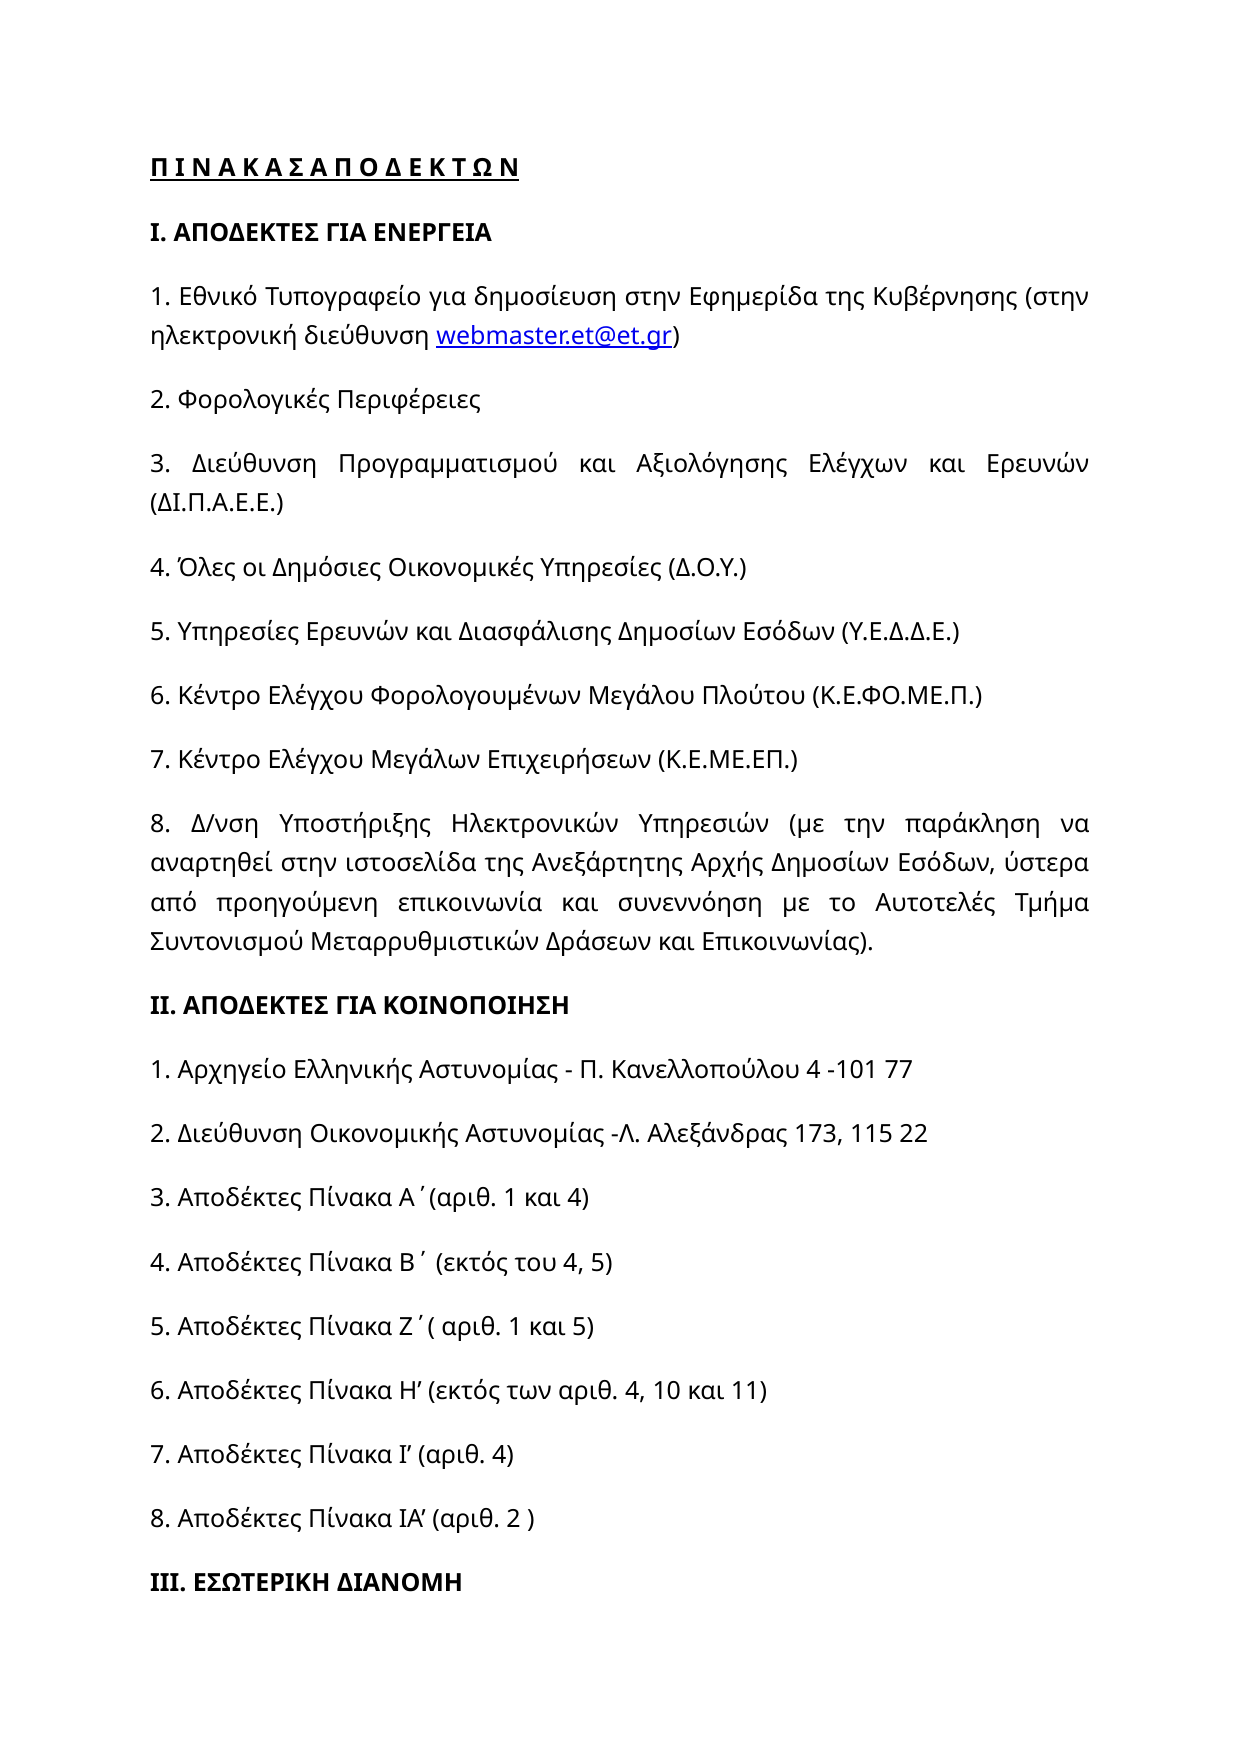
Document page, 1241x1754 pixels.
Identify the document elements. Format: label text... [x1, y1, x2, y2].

text 3. Αποδέκτες Πίνακα Α΄(αριθ. 1 και 4) [150, 1180, 1090, 1214]
text 5. Αποδέκτες Πίνακα Ζ΄( αριθ. 1 και 5) [150, 1308, 1090, 1342]
text 2. Φορολογικές Περιφέρειες [150, 382, 1090, 416]
text Π Ι Ν Α Κ Α Σ Α Π Ο Δ Ε Κ Τ Ω Ν [150, 150, 1090, 184]
text 2. Διεύθυνση Οικονομικής Αστυνομίας -Λ. Αλεξάνδρας 173, 115 22 [150, 1116, 1090, 1150]
text 6. Κέντρο Ελέγχου Φορολογουμένων Μεγάλου Πλούτου (Κ.Ε.ΦΟ.ΜΕ.Π.) [150, 677, 1090, 712]
text ΙΙΙ. ΕΣΩΤΕΡΙΚΗ ΔΙΑΝΟΜΗ [150, 1565, 1090, 1599]
text 4. Αποδέκτες Πίνακα Β΄ (εκτός του 4, 5) [150, 1244, 1090, 1278]
text Ι. ΑΠΟΔΕΚΤΕΣ ΓΙΑ ΕΝΕΡΓΕΙΑ [150, 214, 1090, 248]
text 1. Αρχηγείο Ελληνικής Αστυνομίας - Π. Κανελλοπούλου 4 -101 77 [150, 1052, 1090, 1086]
text 5. Υπηρεσίες Ερευνών και Διασφάλισης Δημοσίων Εσόδων (Υ.Ε.Δ.Δ.Ε.) [150, 613, 1090, 647]
text 6. Αποδέκτες Πίνακα Η’ (εκτός των αριθ. 4, 10 και 11) [150, 1372, 1090, 1407]
text 8. Δ/νση Υποστήριξης Ηλεκτρονικών Υπηρεσιών (με την παράκληση να αναρτηθεί στην ιστοσελίδα της Ανεξάρτητης Αρχής Δημοσίων Εσόδων, ύστερα από προηγούμενη επικοινωνία και συνεννόηση με το Αυτοτελές Τμήμα Συντονισμού Μεταρρυθμιστικών Δράσεων και Επικοινωνίας). [150, 806, 1090, 957]
text ΙΙ. ΑΠΟΔΕΚΤΕΣ ΓΙΑ ΚΟΙΝΟΠΟΙΗΣΗ [150, 987, 1090, 1022]
text 1. Εθνικό Τυπογραφείο για δημοσίευση στην Εφημερίδα της Κυβέρνησης (στην ηλεκτρονική διεύθυνση webmaster.et@et.gr) [150, 278, 1090, 352]
text 7. Αποδέκτες Πίνακα Ι’ (αριθ. 4) [150, 1437, 1090, 1471]
text 8. Αποδέκτες Πίνακα ΙΑ’ (αριθ. 2 ) [150, 1501, 1090, 1535]
text 4. Όλες οι Δημόσιες Οικονομικές Υπηρεσίες (Δ.Ο.Υ.) [150, 549, 1090, 583]
text 7. Κέντρο Ελέγχου Μεγάλων Επιχειρήσεων (Κ.Ε.ΜΕ.ΕΠ.) [150, 742, 1090, 776]
text 3. Διεύθυνση Προγραμματισμού και Αξιολόγησης Ελέγχων και Ερευνών (ΔΙ.Π.Α.Ε.Ε.) [150, 446, 1090, 519]
